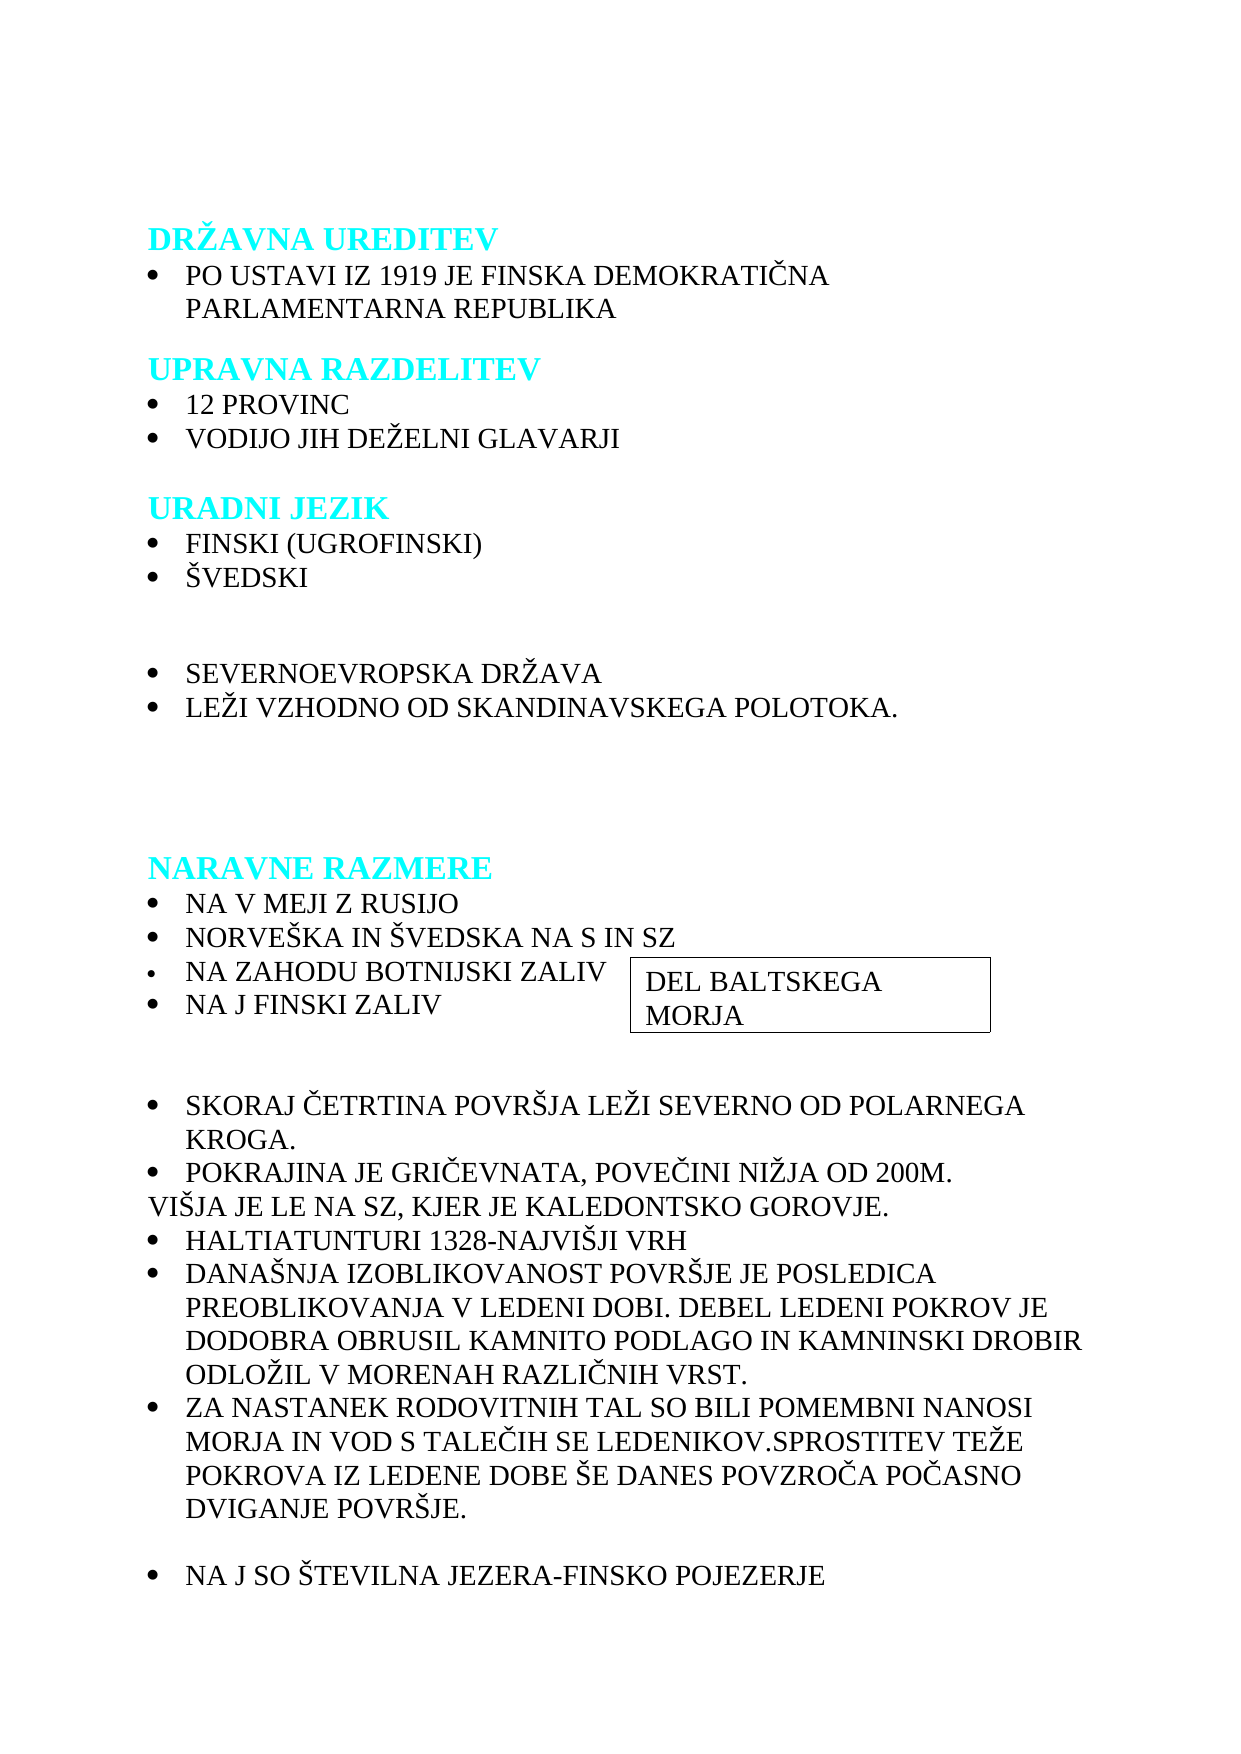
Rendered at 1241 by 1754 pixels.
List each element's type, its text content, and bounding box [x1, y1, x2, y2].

list PO USTAVI IZ 1919 JE FINSKA DEMOKRATIČNA PARLAMENTARNA REPUBLIKA [148, 258, 1093, 325]
list NA J SO ŠTEVILNA JEZERA-FINSKO POJEZERJE [148, 1558, 1093, 1592]
list NA J FINSKI ZALIV [148, 987, 630, 1021]
text VIŠJA JE LE NA SZ, KJER JE KALEDONTSKO GOROVJE. [148, 1189, 1093, 1223]
subtitle URADNI JEZIK [148, 488, 1093, 527]
list ŠVEDSKI [148, 560, 1093, 594]
list NA V MEJI Z RUSIJO [148, 887, 1093, 920]
list POKRAJINA JE GRIČEVNATA, POVEČINI NIŽJA OD 200M. [148, 1155, 1093, 1189]
subtitle DRŽAVNA UREDITEV [148, 219, 1093, 258]
list DANAŠNJA IZOBLIKOVANOST POVRŠJE JE POSLEDICA PREOBLIKOVANJA V LEDENI DOBI. DEBEL LEDENI POKROV JE DODOBRA OBRUSIL KAMNITO PODLAGO IN KAMNINSKI DROBIR ODLOŽIL V MORENAH RAZLIČNIH VRST. [148, 1256, 1093, 1391]
list FINSKI (UGROFINSKI) [148, 527, 1093, 560]
list [991, 987, 1093, 1021]
list VODIJO JIH DEŽELNI GLAVARJI [148, 421, 1093, 455]
subtitle DEL BALTSKEGA MORJA [645, 964, 975, 1024]
list NORVEŠKA IN ŠVEDSKA NA S IN SZ [148, 920, 1093, 954]
subtitle NARAVNE RAZMERE [148, 848, 1093, 887]
list 12 PROVINC [148, 387, 1093, 421]
list LEŽI VZHODNO OD SKANDINAVSKEGA POLOTOKA. [148, 690, 1093, 723]
subtitle UPRAVNA RAZDELITEV [148, 349, 1093, 387]
list SKORAJ ČETRTINA POVRŠJA LEŽI SEVERNO OD POLARNEGA KROGA. [148, 1088, 1093, 1155]
list HALTIATUNTURI 1328-NAJVIŠJI VRH [148, 1223, 1093, 1256]
list ZA NASTANEK RODOVITNIH TAL SO BILI POMEMBNI NANOSI MORJA IN VOD S TALEČIH SE LEDENIKOV.SPROSTITEV TEŽE POKROVA IZ LEDENE DOBE ŠE DANES POVZROČA POČASNO DVIGANJE POVRŠJE. [148, 1391, 1093, 1525]
list SEVERNOEVROPSKA DRŽAVA [148, 656, 1093, 690]
list NA ZAHODU BOTNIJSKI ZALIV [148, 954, 1093, 987]
